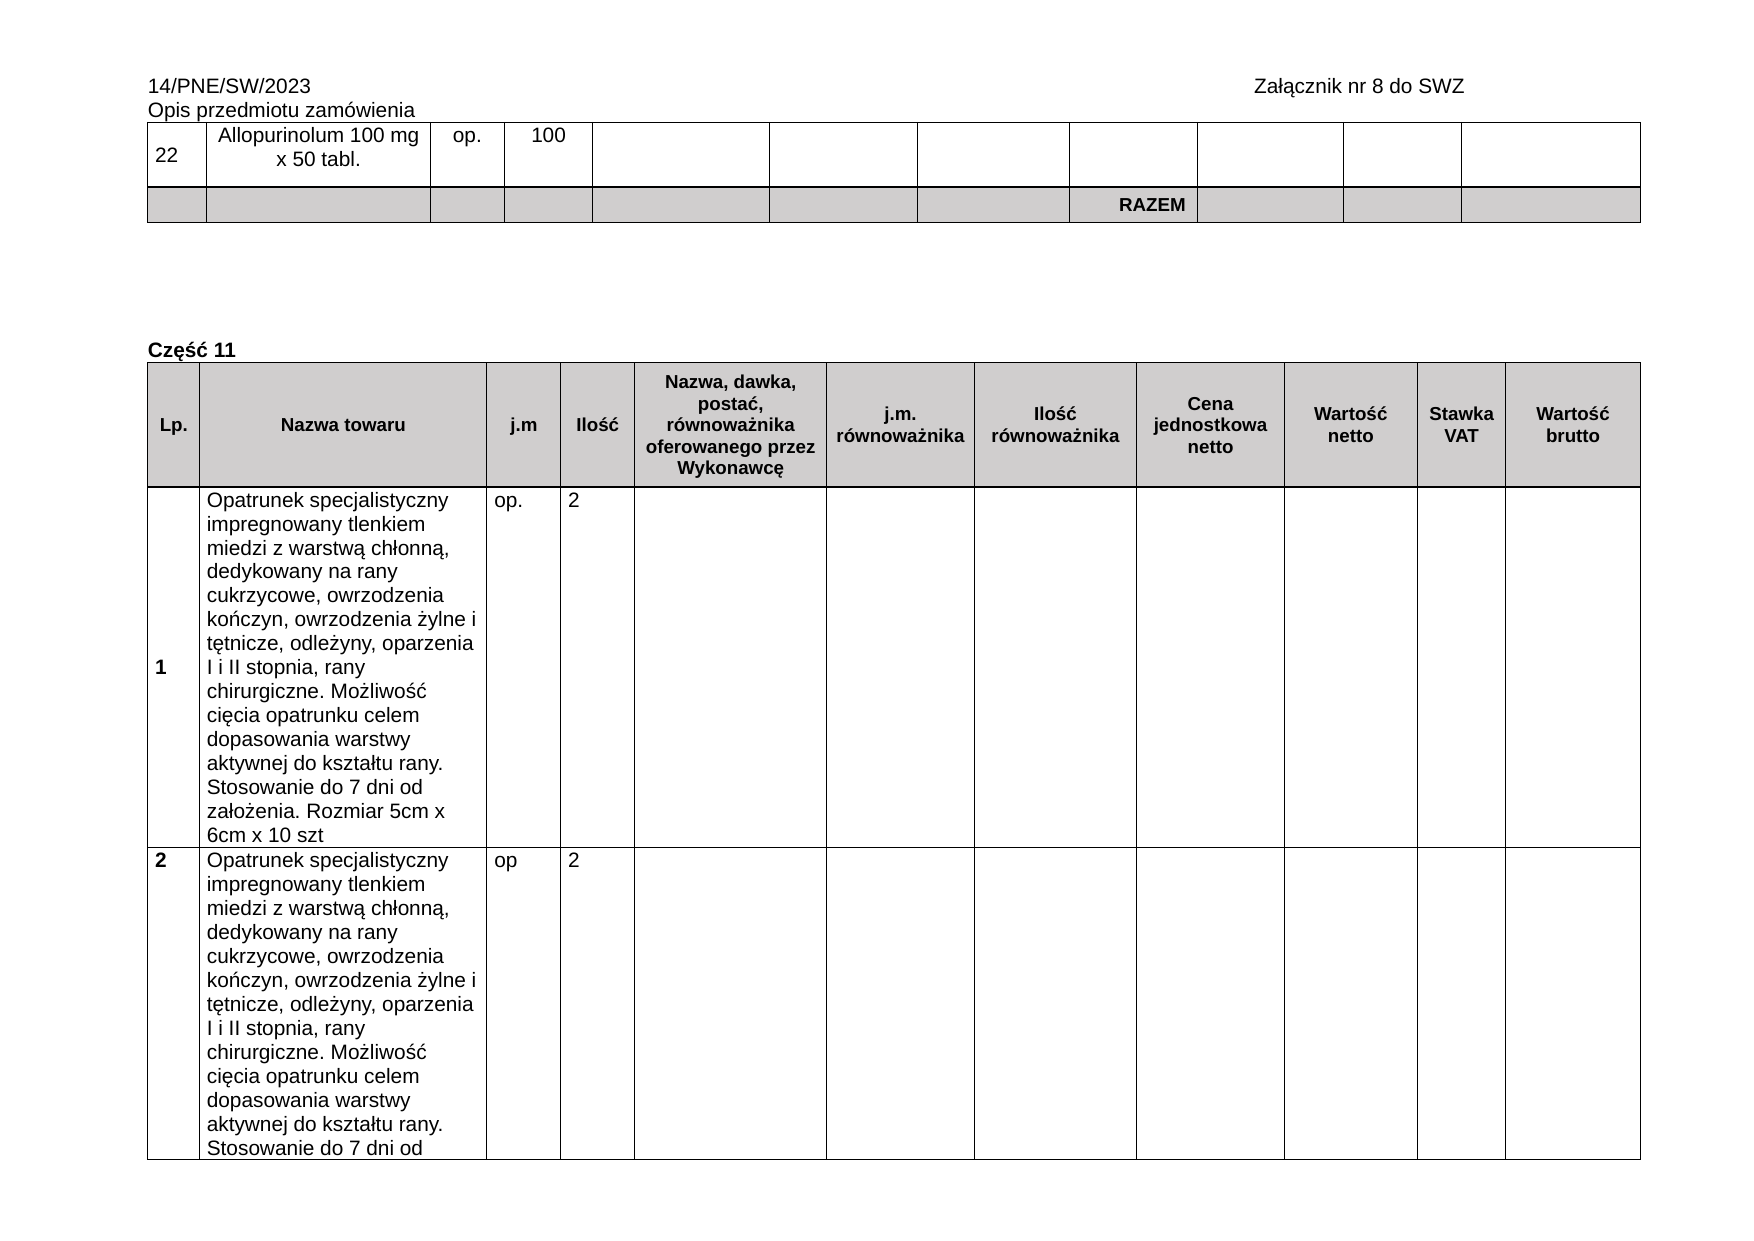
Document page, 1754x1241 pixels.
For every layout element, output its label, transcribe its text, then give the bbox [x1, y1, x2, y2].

table_cell [975, 848, 1136, 1159]
table_cell [1198, 123, 1343, 186]
table_cell [1506, 488, 1640, 847]
table_header j.m. równoważnika [827, 363, 974, 486]
table_cell [635, 488, 826, 847]
table_cell [1285, 488, 1417, 847]
table_cell [148, 188, 206, 222]
table_cell [1344, 188, 1461, 222]
table_cell [975, 488, 1136, 847]
table_cell [827, 488, 974, 847]
table_cell Allopurinolum 100 mg x 50 tabl. [207, 123, 430, 186]
table_cell [1285, 848, 1417, 1159]
table_cell [1137, 848, 1284, 1159]
table_cell 22 [148, 123, 206, 186]
table_cell [918, 123, 1069, 186]
table_cell [770, 188, 917, 222]
table_cell [918, 188, 1069, 222]
table_cell [827, 848, 974, 1159]
table_cell [593, 123, 769, 186]
table_cell 2 [561, 488, 634, 847]
table_cell [1418, 848, 1505, 1159]
text Część 11 [148, 338, 1606, 362]
table_cell [1462, 188, 1640, 222]
table_cell 100 [505, 123, 592, 186]
table_cell [1462, 123, 1640, 186]
table_cell op [487, 848, 560, 1159]
table_cell [207, 188, 430, 222]
table_header Nazwa towaru [200, 363, 486, 486]
table_cell 1 [148, 488, 199, 847]
table_cell op. [431, 123, 504, 186]
table_header Wartość netto [1285, 363, 1417, 486]
table_cell 2 [148, 848, 199, 1159]
table_cell [635, 848, 826, 1159]
table_cell [593, 188, 769, 222]
table_cell Opatrunek specjalistyczny impregnowany tlenkiem miedzi z warstwą chłonną, dedykowany na rany cukrzycowe, owrzodzenia kończyn, owrzodzenia żylne i tętnicze, odleżyny, oparzenia I i II stopnia, rany chirurgiczne. Możliwość cięcia opatrunku celem dopasowania warstwy aktywnej do kształtu rany. Stosowanie do 7 dni od założenia. Rozmiar 5cm x 6cm x 10 szt [200, 488, 486, 847]
table_header j.m [487, 363, 560, 486]
table_cell [1344, 123, 1461, 186]
table_cell [505, 188, 592, 222]
table_header Ilość równoważnika [975, 363, 1136, 486]
table_cell [1418, 488, 1505, 847]
table_header Wartość brutto [1506, 363, 1640, 486]
table_header Stawka VAT [1418, 363, 1505, 486]
table_cell [1070, 123, 1197, 186]
table_cell op. [487, 488, 560, 847]
table_cell Opatrunek specjalistyczny impregnowany tlenkiem miedzi z warstwą chłonną, dedykowany na rany cukrzycowe, owrzodzenia kończyn, owrzodzenia żylne i tętnicze, odleżyny, oparzenia I i II stopnia, rany chirurgiczne. Możliwość cięcia opatrunku celem dopasowania warstwy aktywnej do kształtu rany. Stosowanie do 7 dni od [200, 848, 486, 1159]
table_header Lp. [148, 363, 199, 486]
table_cell [1198, 188, 1343, 222]
table_cell 2 [561, 848, 634, 1159]
table_cell [1137, 488, 1284, 847]
table_header Cena jednostkowa netto [1137, 363, 1284, 486]
table_cell [431, 188, 504, 222]
table_cell [770, 123, 917, 186]
table_cell RAZEM [1070, 188, 1197, 222]
table_header Nazwa, dawka, postać, równoważnika oferowanego przez Wykonawcę [635, 363, 826, 486]
table_cell [1506, 848, 1640, 1159]
table_header Ilość [561, 363, 634, 486]
